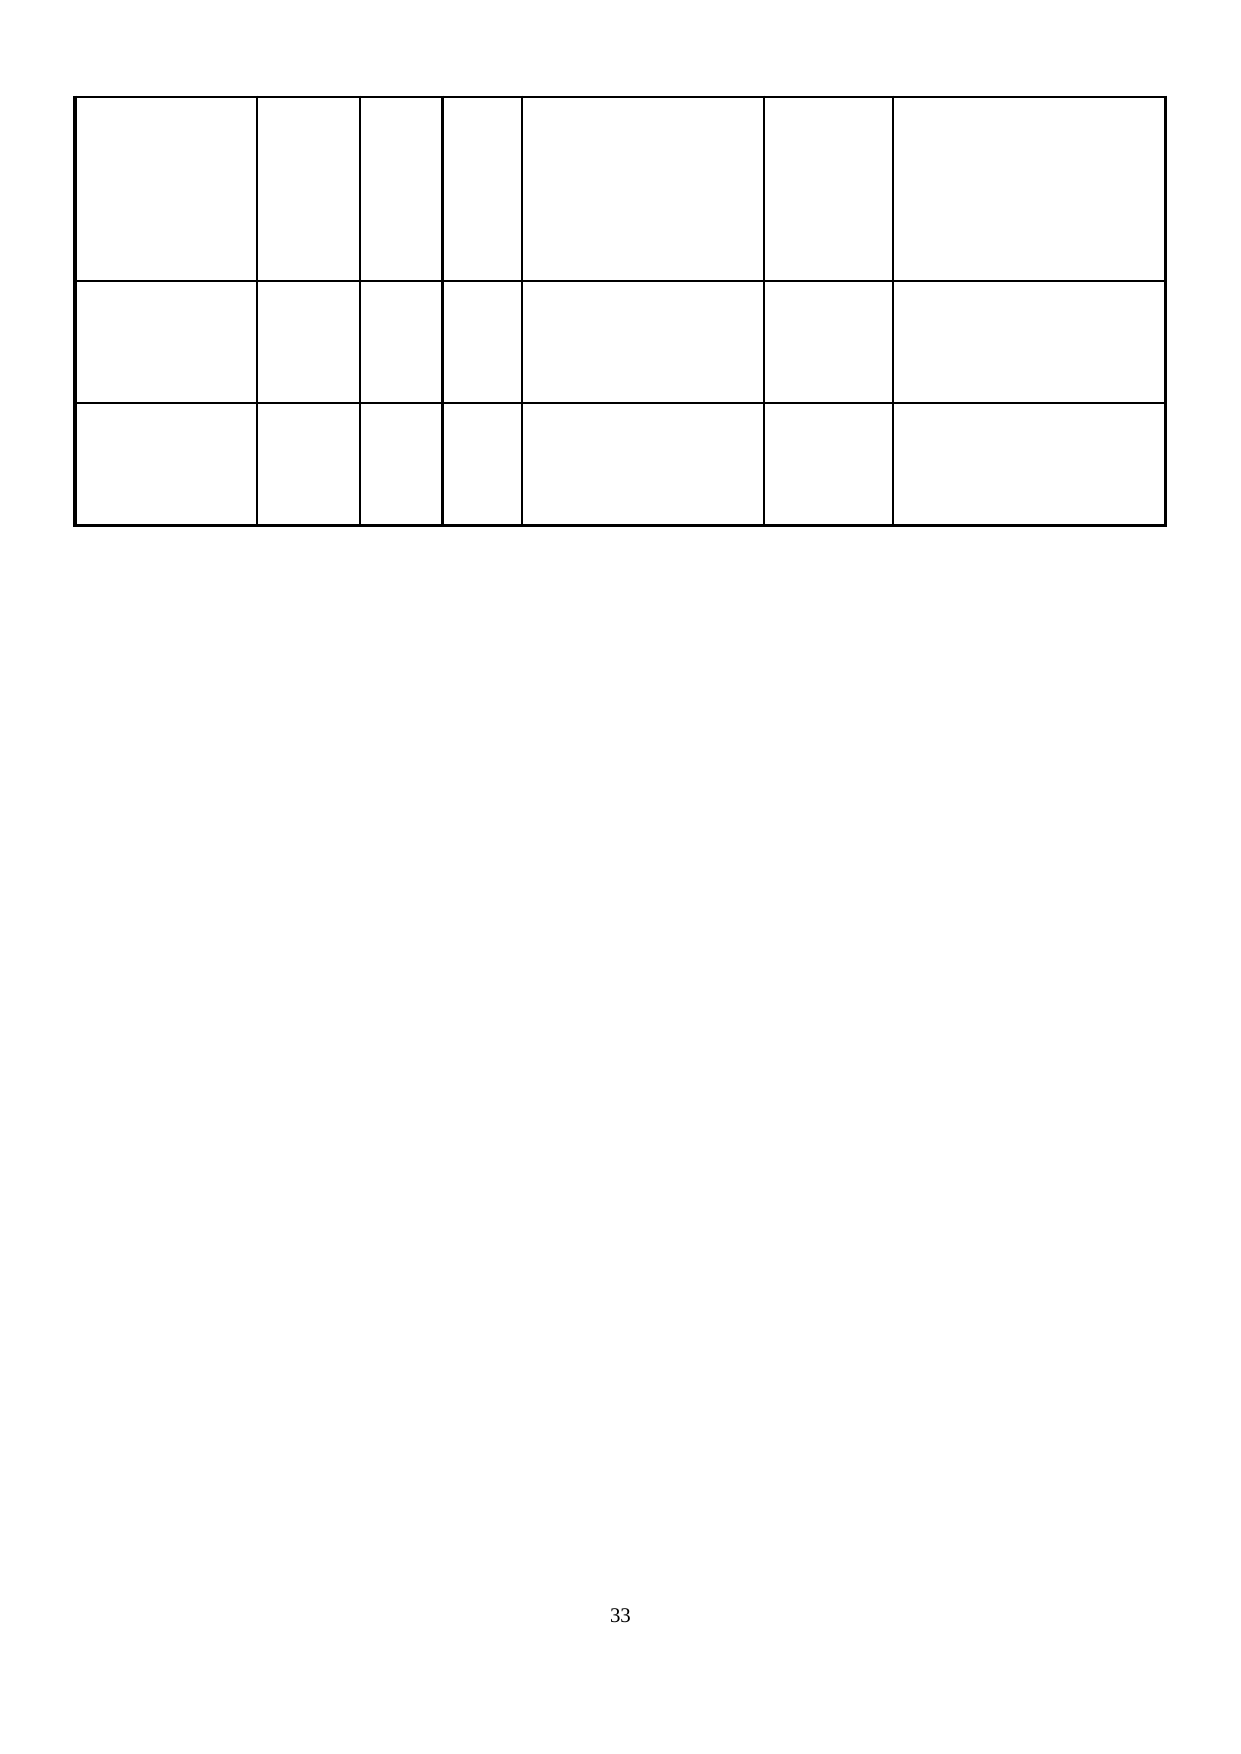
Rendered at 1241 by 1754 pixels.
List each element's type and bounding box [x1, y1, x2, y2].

table_cell [361, 282, 441, 402]
table_cell [77, 282, 256, 402]
table_cell [258, 404, 359, 524]
table_cell [361, 404, 441, 524]
table_cell [894, 282, 1164, 402]
table_cell [258, 98, 359, 280]
table_cell [765, 98, 892, 280]
table_cell [258, 282, 359, 402]
table_cell [77, 404, 256, 524]
table_cell [444, 282, 521, 402]
table_cell [894, 404, 1164, 524]
table_cell [77, 98, 256, 280]
table_cell [523, 282, 763, 402]
table_cell [523, 98, 763, 280]
table_cell [444, 98, 521, 280]
table_cell [361, 98, 441, 280]
table_cell [765, 282, 892, 402]
table_cell [765, 404, 892, 524]
table_cell [894, 98, 1164, 280]
table_cell [523, 404, 763, 524]
table_cell [444, 404, 521, 524]
